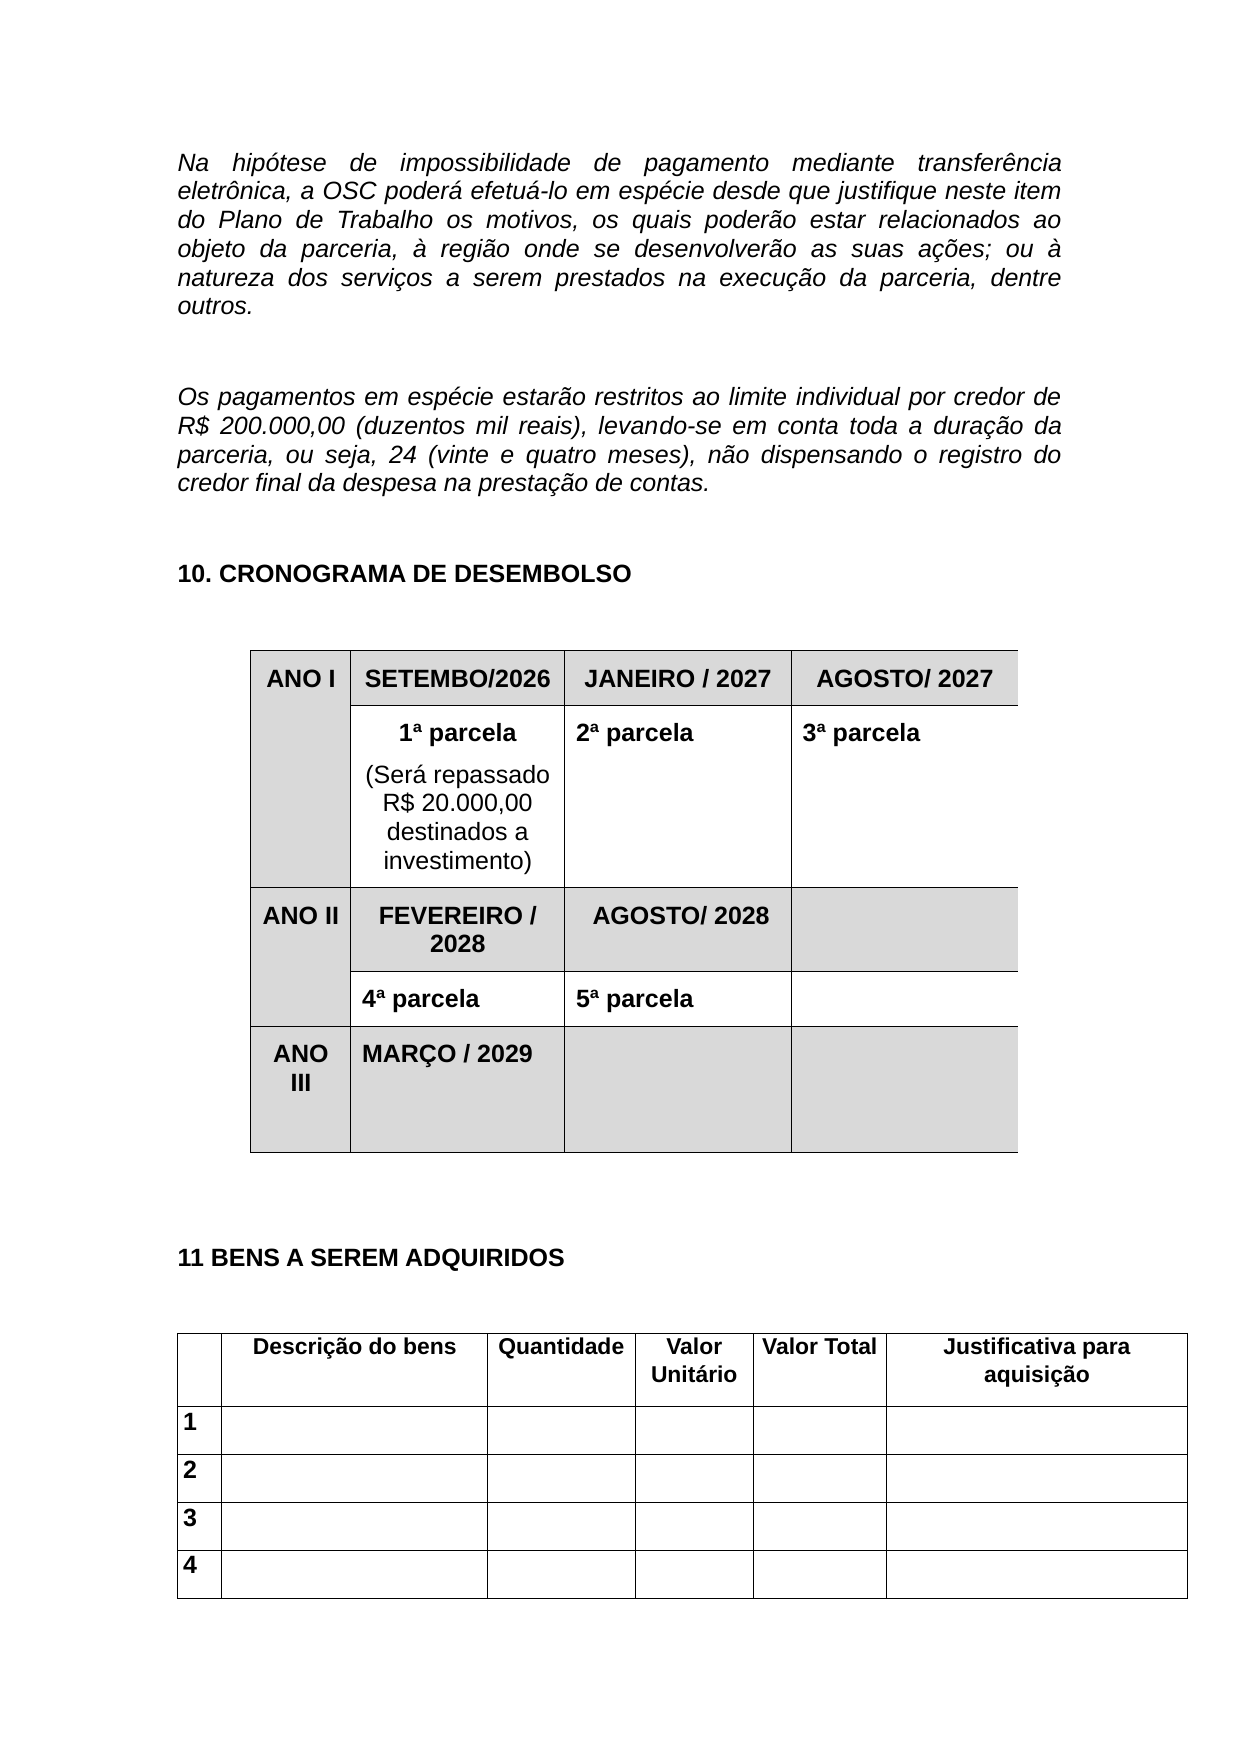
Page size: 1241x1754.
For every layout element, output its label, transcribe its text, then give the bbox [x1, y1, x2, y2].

table_cell [754, 1503, 886, 1550]
table_cell [636, 1551, 753, 1598]
table_header Descrição do bens [222, 1334, 487, 1406]
table_cell 3ª parcela [792, 706, 1018, 887]
table_cell [636, 1407, 753, 1454]
table_cell 4ª parcela [351, 972, 564, 1026]
table_cell [754, 1551, 886, 1598]
table_cell [488, 1503, 635, 1550]
table_cell [754, 1407, 886, 1454]
table_cell 4 [178, 1551, 221, 1598]
table_header [178, 1334, 221, 1406]
text Os pagamentos em espécie estarão restritos ao limite individual por credor de R$ 200.000,00 (duzentos mil reais), levando-se em conta toda a duração da parceria, ou seja, 24 (vinte e quatro meses), não dispensando o registro do credor final da despesa na prestação de contas. [177, 382, 1063, 497]
table_cell [565, 1027, 791, 1152]
table_cell [222, 1551, 487, 1598]
text 11 BENS A SEREM ADQUIRIDOS [177, 1243, 1063, 1271]
table_cell 3 [178, 1503, 221, 1550]
table_cell [887, 1455, 1187, 1502]
table_cell [222, 1407, 487, 1454]
table_cell FEVEREIRO / 2028 [351, 888, 564, 971]
text 10. CRONOGRAMA DE DESEMBOLSO [177, 559, 1063, 588]
table_cell 2 [178, 1455, 221, 1502]
table_cell [887, 1551, 1187, 1598]
table_cell [754, 1455, 886, 1502]
table_cell 2ª parcela [565, 706, 791, 887]
table_header Quantidade [488, 1334, 635, 1406]
table_header JANEIRO / 2027 [565, 651, 791, 705]
table_cell [636, 1455, 753, 1502]
table_header Valor Unitário [636, 1334, 753, 1406]
text Na hipótese de impossibilidade de pagamento mediante transferência eletrônica, a OSC poderá efetuá-lo em espécie desde que justifique neste item do Plano de Trabalho os motivos, os quais poderão estar relacionados ao objeto da parceria, à região onde se desenvolverão as suas ações; ou à natureza dos serviços a serem prestados na execução da parceria, dentre outros. [177, 148, 1063, 320]
table_cell [636, 1503, 753, 1550]
table_cell [887, 1407, 1187, 1454]
table_cell 5ª parcela [565, 972, 791, 1026]
table_cell 1ª parcela (Será repassado R$ 20.000,00 destinados a investimento) [351, 706, 564, 887]
table_cell MARÇO / 2029 [351, 1027, 564, 1152]
table_cell [792, 1027, 1018, 1152]
table_cell [222, 1455, 487, 1502]
table_cell [222, 1503, 487, 1550]
table_cell [488, 1455, 635, 1502]
table_cell [792, 972, 1018, 1026]
table_header SETEMBO/2026 [351, 651, 564, 705]
table_cell ANO II [251, 888, 350, 1026]
table_cell 1 [178, 1407, 221, 1454]
table_header Valor Total [754, 1334, 886, 1406]
table_cell [887, 1503, 1187, 1550]
table_cell [488, 1407, 635, 1454]
table_header ANO I [251, 651, 350, 887]
table_header Justificativa para aquisição [887, 1334, 1187, 1406]
table_header AGOSTO/ 2027 [792, 651, 1018, 705]
table_cell [792, 888, 1018, 971]
table_cell AGOSTO/ 2028 [565, 888, 791, 971]
table_cell [488, 1551, 635, 1598]
table_cell ANO III [251, 1027, 350, 1152]
